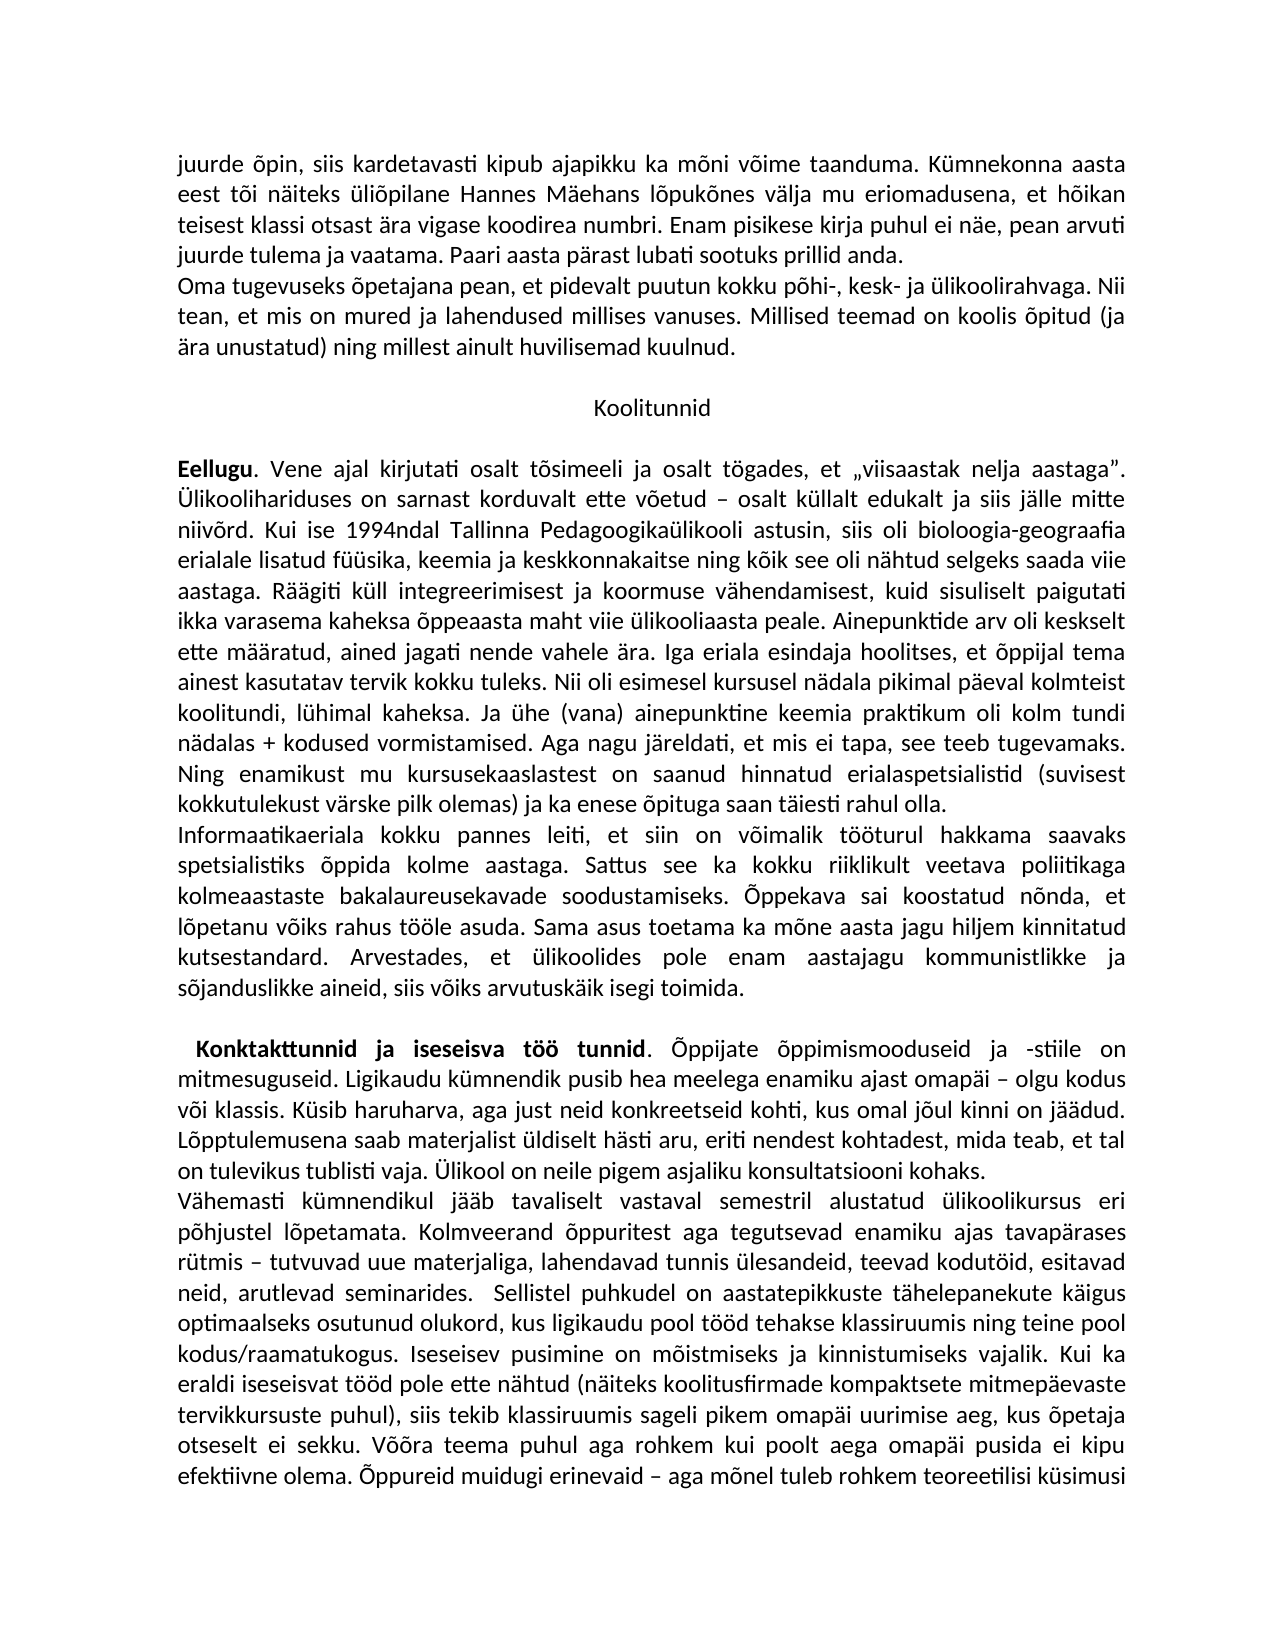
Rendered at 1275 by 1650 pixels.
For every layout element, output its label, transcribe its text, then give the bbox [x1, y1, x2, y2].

text Eellugu. Vene ajal kirjutati osalt tõsimeeli ja osalt tögades, et „viisaastak nelja aastaga”. Ülikoolihariduses on sarnast korduvalt ette võetud – osalt küllalt edukalt ja siis jälle mitte niivõrd. Kui ise 1994ndal Tallinna Pedagoogikaülikooli astusin, siis oli bioloogia-geograafia erialale lisatud füüsika, keemia ja keskkonnakaitse ning kõik see oli nähtud selgeks saada viie aastaga. Räägiti küll integreerimisest ja koormuse vähendamisest, kuid sisuliselt paigutati ikka varasema kaheksa õppeaasta maht viie ülikooliaasta peale. Ainepunktide arv oli keskselt ette määratud, ained jagati nende vahele ära. Iga eriala esindaja hoolitses, et õppijal tema ainest kasutatav tervik kokku tuleks. Nii oli esimesel kursusel nädala pikimal päeval kolmteist koolitundi, lühimal kaheksa. Ja ühe (vana) ainepunktine keemia praktikum oli kolm tundi nädalas + kodused vormistamised. Aga nagu järeldati, et mis ei tapa, see teeb tugevamaks. Ning enamikust mu kursusekaaslastest on saanud hinnatud erialaspetsialistid (suvisest kokkutulekust värske pilk olemas) ja ka enese õpituga saan täiesti rahul olla. [177, 453, 1127, 819]
text Oma tugevuseks õpetajana pean, et pidevalt puutun kokku põhi-, kesk- ja ülikoolirahvaga. Nii tean, et mis on mured ja lahendused millises vanuses. Millised teemad on koolis õpitud (ja ära unustatud) ning millest ainult huvilisemad kuulnud. [177, 270, 1127, 361]
text Koolitunnid [177, 392, 1127, 422]
text juurde õpin, siis kardetavasti kipub ajapikku ka mõni võime taanduma. Kümnekonna aasta eest tõi näiteks üliõpilane Hannes Mäehans lõpukõnes välja mu eriomadusena, et hõikan teisest klassi otsast ära vigase koodirea numbri. Enam pisikese kirja puhul ei näe, pean arvuti juurde tulema ja vaatama. Paari aasta pärast lubati sootuks prillid anda. [177, 148, 1127, 270]
text Vähemasti kümnendikul jääb tavaliselt vastaval semestril alustatud ülikoolikursus eri põhjustel lõpetamata. Kolmveerand õppuritest aga tegutsevad enamiku ajas tavapärases rütmis – tutvuvad uue materjaliga, lahendavad tunnis ülesandeid, teevad kodutöid, esitavad neid, arutlevad seminarides. Sellistel puhkudel on aastatepikkuste tähelepanekute käigus optimaalseks osutunud olukord, kus ligikaudu pool tööd tehakse klassiruumis ning teine pool kodus/raamatukogus. Iseseisev pusimine on mõistmiseks ja kinnistumiseks vajalik. Kui ka eraldi iseseisvat tööd pole ette nähtud (näiteks koolitusfirmade kompaktsete mitmepäevaste tervikkursuste puhul), siis tekib klassiruumis sageli pikem omapäi uurimise aeg, kus õpetaja otseselt ei sekku. Võõra teema puhul aga rohkem kui poolt aega omapäi pusida ei kipu efektiivne olema. Õppureid muidugi erinevaid – aga mõnel tuleb rohkem teoreetilisi küsimusi [177, 1185, 1127, 1491]
text Informaatikaeriala kokku pannes leiti, et siin on võimalik tööturul hakkama saavaks spetsialistiks õppida kolme aastaga. Sattus see ka kokku riiklikult veetava poliitikaga kolmeaastaste bakalaureusekavade soodustamiseks. Õppekava sai koostatud nõnda, et lõpetanu võiks rahus tööle asuda. Sama asus toetama ka mõne aasta jagu hiljem kinnitatud kutsestandard. Arvestades, et ülikoolides pole enam aastajagu kommunistlikke ja sõjanduslikke aineid, siis võiks arvutuskäik isegi toimida. [177, 819, 1127, 1002]
text Konktakttunnid ja iseseisva töö tunnid. Õppijate õppimismooduseid ja -stiile on mitmesuguseid. Ligikaudu kümnendik pusib hea meelega enamiku ajast omapäi – olgu kodus või klassis. Küsib haruharva, aga just neid konkreetseid kohti, kus omal jõul kinni on jäädud. Lõpptulemusena saab materjalist üldiselt hästi aru, eriti nendest kohtadest, mida teab, et tal on tulevikus tublisti vaja. Ülikool on neile pigem asjaliku konsultatsiooni kohaks. [177, 1033, 1127, 1185]
